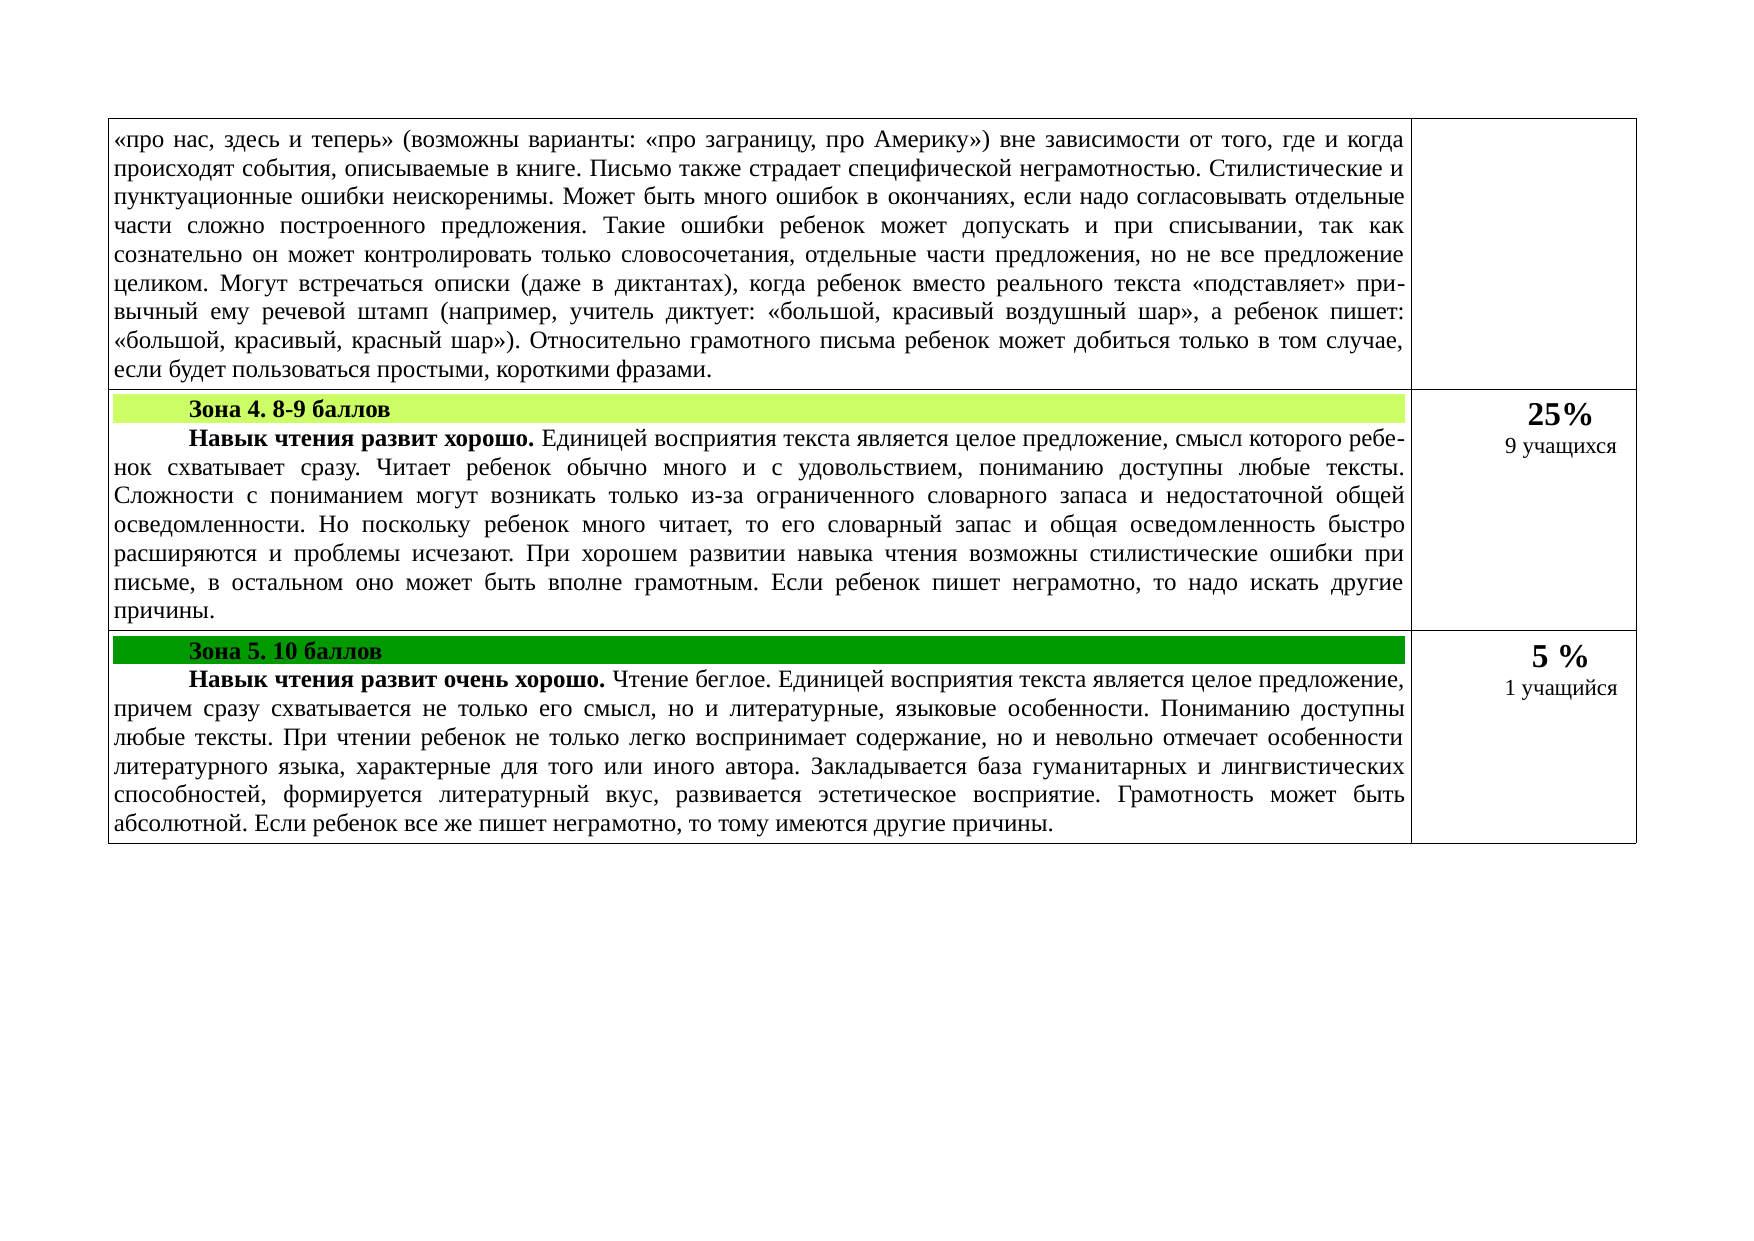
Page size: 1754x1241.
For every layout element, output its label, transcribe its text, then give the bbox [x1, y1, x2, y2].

table_cell Зона 4. 8-9 баллов Навык чтения развит хорошо. Единицей воспри­ятия текста является целое предложение, смысл которого ребе­нок схватывает сразу. Читает ребенок обычно много и с удоволь­ствием, пониманию доступны любые тексты. Сложности с пони­манием могут возникать только из-за ограниченного словарно­го запаса и недостаточной общей осведомленности. Но поскольку ребенок много читает, то его словарный запас и общая осведом­ленность быстро расширяются и проблемы исчезают. При хоро­шем развитии навыка чтения возможны стилистические ошибки при письме, в остальном оно может быть вполне грамотным. Если ребенок пишет неграмотно, то надо искать другие причины. [109, 390, 1411, 630]
table_cell [1412, 119, 1636, 388]
table_cell 25% 9 учащихся [1412, 390, 1636, 630]
table_cell 5 % 1 учащийся [1412, 631, 1636, 843]
table_cell «про нас, здесь и теперь» (возможны вариан­ты: «про заграницу, про Америку») вне зависимости от того, где и когда происходят события, описываемые в книге. Письмо также страдает специфической неграмотностью. Стилистические и пун­ктуационные ошибки неискоренимы. Может быть много ошибок в окончаниях, если надо согласовывать отдельные части сложно по­строенного предложения. Такие ошибки ребенок может допускать и при списывании, так как сознательно он может контролировать только словосочетания, отдельные части предложения, но не все предложение целиком. Могут встречаться описки (даже в диктан­тах), когда ребенок вместо реального текста «подставляет» при­вычный ему речевой штамп (например, учитель диктует: «боль­шой, красивый воздушный шар», а ребенок пишет: «большой, кра­сивый, красный шар»). Относительно грамотного письма ребенок может добиться только в том случае, если будет пользоваться простыми, короткими фразами. [109, 119, 1411, 388]
table_cell Зона 5. 10 баллов Навык чтения развит очень хорошо. Чтение бег­лое. Единицей восприятия текста является целое предложение, причем сразу схватывается не только его смысл, но и литератур­ные, языковые особенности. Пониманию доступны любые тексты. При чтении ребенок не только легко воспринимает содержание, но и невольно отмечает особенности литературного языка, ха­рактерные для того или иного автора. Закладывается база гума­нитарных и лингвистических способностей, формируется лите­ратурный вкус, развивается эстетическое восприятие. Грамот­ность может быть абсолютной. Если ребенок все же пишет негра­мотно, то тому имеются другие причины. [109, 631, 1411, 843]
